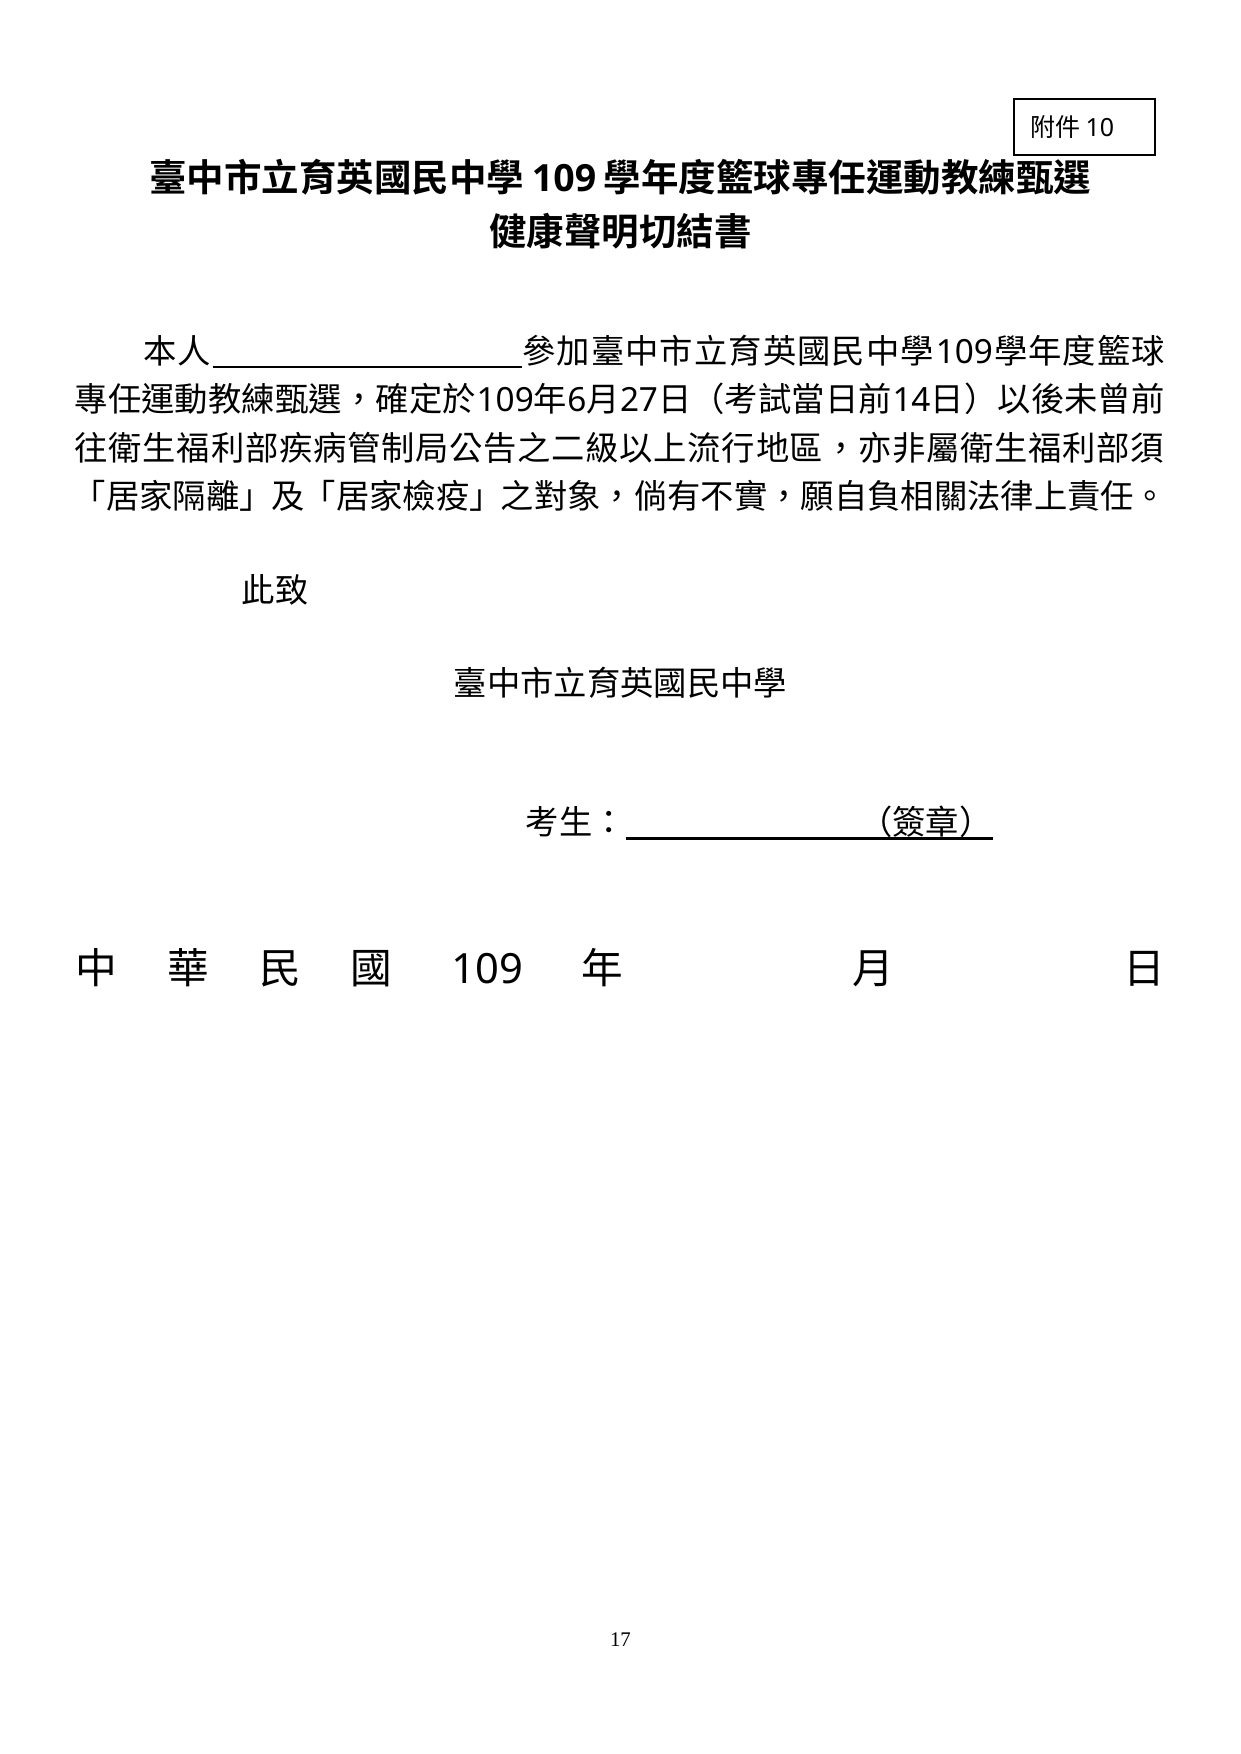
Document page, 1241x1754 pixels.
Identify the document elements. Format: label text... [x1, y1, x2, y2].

text 臺中市立育英國民中學 [75, 657, 1165, 705]
text 中華民國109年 月 日 [75, 935, 1165, 996]
text 健康聲明切結書 [75, 202, 1165, 256]
text 專任運動教練甄選，確定於109年6月27日（考試當日前14日）以後未曾前往衛生福利部疾病管制局公告之二級以上流行地區，亦非屬衛生福利部須「居家隔離」及「居家檢疫」之對象，倘有不實，願自負相關法律上責任。 [74, 373, 1165, 518]
text 此致 [75, 563, 1165, 612]
text 本人 參加臺中市立育英國民中學109學年度籃球 [74, 324, 1165, 373]
text 考生： （簽章） [75, 796, 1165, 844]
text [1015, 100, 1154, 154]
text 附件10 [1030, 107, 1139, 144]
text 臺中市立育英國民中學109學年度籃球專任運動教練甄選 [75, 148, 1165, 202]
